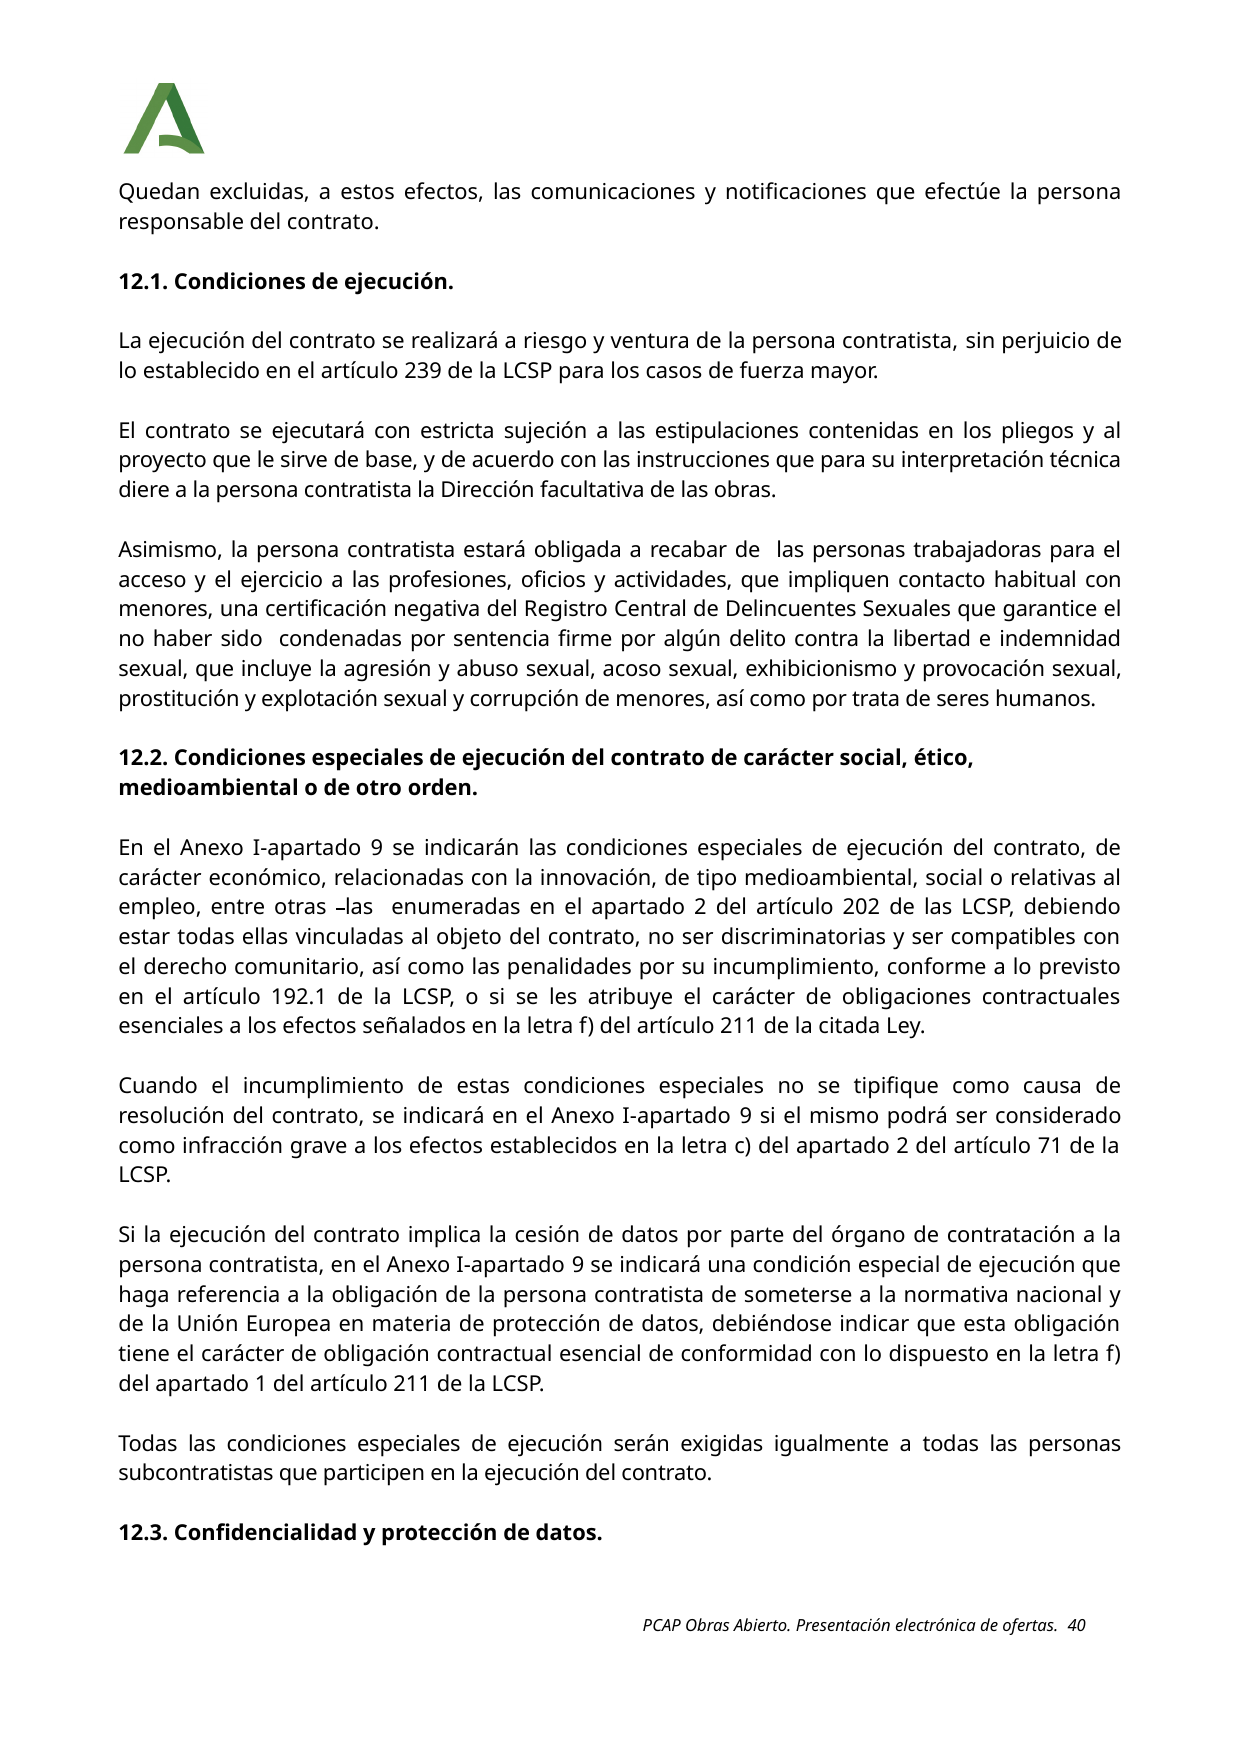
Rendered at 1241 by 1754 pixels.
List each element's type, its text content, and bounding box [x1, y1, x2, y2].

picture [119, 78, 209, 158]
text En el Anexo I-apartado 9 se indicarán las condiciones especiales de ejecución del contrato, de carácter económico, relacionadas con la innovación, de tipo medioambiental, social o relativas al empleo, entre otras las enumeradas en el apartado 2 del artículo 202 de las LCSP, debiendo estar todas ellas vinculadas al objeto del contrato, no ser discriminatorias y ser compatibles con el derecho comunitario, así como las penalidades por su incumplimiento, conforme a lo previsto en el artículo 192.1 de la LCSP, o si se les atribuye el carácter de obligaciones contractuales esenciales a los efectos señalados en la letra f) del artículo 211 de la citada Ley. [118, 832, 1122, 1040]
subtitle 12.1. Condiciones de ejecución. [118, 266, 1122, 296]
text Asimismo, la persona contratista estará obligada a recabar de las personas trabajadoras para el acceso y el ejercicio a las profesiones, oficios y actividades, que impliquen contacto habitual con menores, una certificación negativa del Registro Central de Delincuentes Sexuales que garantice el no haber sido condenadas por sentencia firme por algún delito contra la libertad e indemnidad sexual, que incluye la agresión y abuso sexual, acoso sexual, exhibicionismo y provocación sexual, prostitución y explotación sexual y corrupción de menores, así como por trata de seres humanos. [118, 534, 1122, 713]
text Cuando el incumplimiento de estas condiciones especiales no se tipifique como causa de resolución del contrato, se indicará en el Anexo I-apartado 9 si el mismo podrá ser considerado como infracción grave a los efectos establecidos en la letra c) del apartado 2 del artículo 71 de la LCSP. [118, 1070, 1122, 1189]
subtitle 12.2. Condiciones especiales de ejecución del contrato de carácter social, ético, medioambiental o de otro orden. [118, 742, 1122, 802]
text El contrato se ejecutará con estricta sujeción a las estipulaciones contenidas en los pliegos y al proyecto que le sirve de base, y de acuerdo con las instrucciones que para su interpretación técnica diere a la persona contratista la Dirección facultativa de las obras. [118, 415, 1122, 504]
text La ejecución del contrato se realizará a riesgo y ventura de la persona contratista, sin perjuicio de lo establecido en el artículo 239 de la LCSP para los casos de fuerza mayor. [118, 325, 1122, 385]
subtitle 12.3. Confidencialidad y protección de datos. [118, 1517, 1122, 1547]
text Todas las condiciones especiales de ejecución serán exigidas igualmente a todas las personas subcontratistas que participen en la ejecución del contrato. [118, 1428, 1122, 1487]
text Si la ejecución del contrato implica la cesión de datos por parte del órgano de contratación a la persona contratista, en el Anexo I-apartado 9 se indicará una condición especial de ejecución que haga referencia a la obligación de la persona contratista de someterse a la normativa nacional y de la Unión Europea en materia de protección de datos, debiéndose indicar que esta obligación tiene el carácter de obligación contractual esencial de conformidad con lo dispuesto en la letra f) del apartado 1 del artículo 211 de la LCSP. [118, 1219, 1122, 1398]
text Quedan excluidas, a estos efectos, las comunicaciones y notificaciones que efectúe la persona responsable del contrato. [118, 176, 1122, 236]
